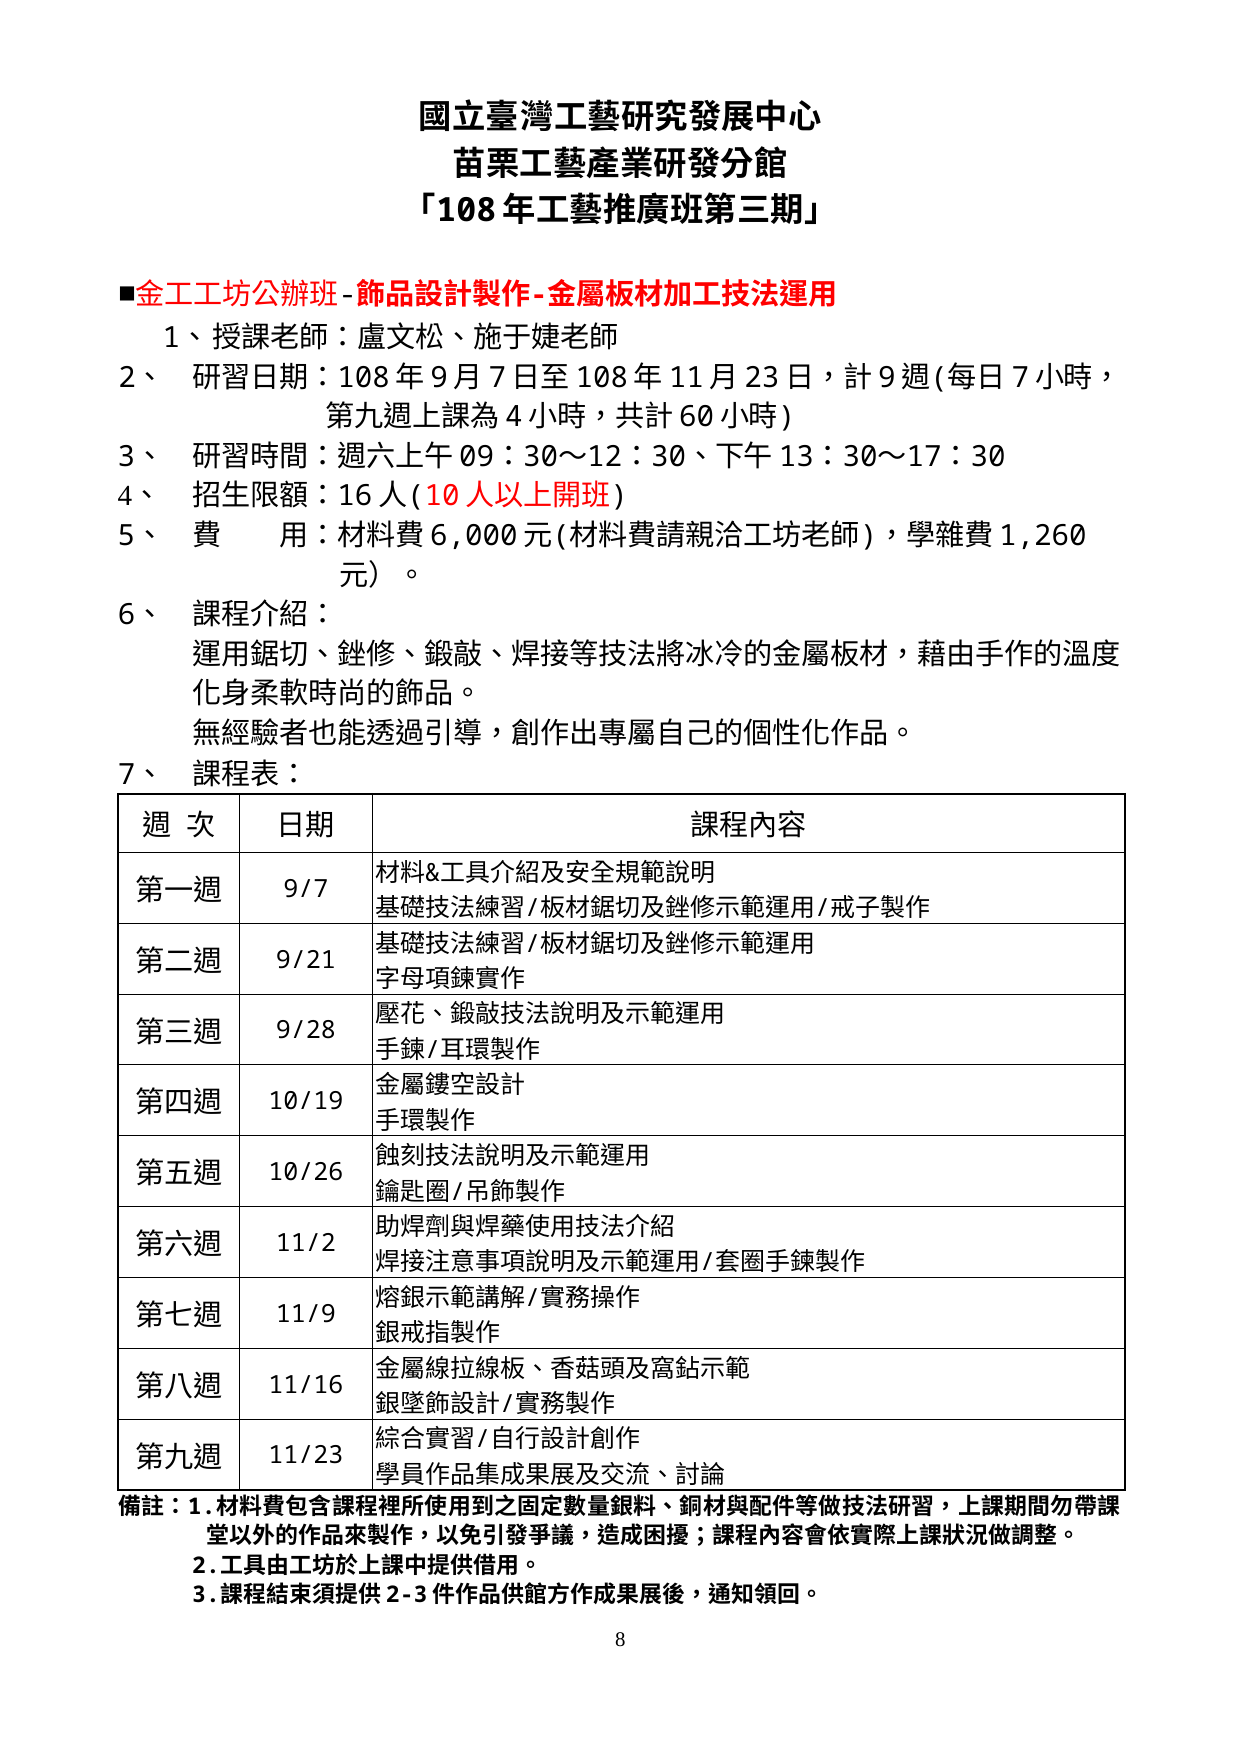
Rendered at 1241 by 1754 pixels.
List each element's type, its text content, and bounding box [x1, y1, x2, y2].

table_cell 第八週 [119, 1349, 239, 1418]
text 備註：1.材料費包含課程裡所使用到之固定數量銀料、銅材與配件等做技法研習，上課期間勿帶課堂以外的作品來製作，以免引發爭議，造成困擾；課程內容會依實際上課狀況做調整。 [118, 1491, 1122, 1550]
table_cell 11/9 [240, 1278, 372, 1348]
table_header 日期 [240, 795, 372, 852]
text 「108年工藝推廣班第三期」 [118, 184, 1122, 230]
table_cell 助焊劑與焊藥使用技法介紹 焊接注意事項說明及示範運用/套圈手鍊製作 [373, 1207, 1124, 1277]
text 苗栗工藝產業研發分館 [118, 139, 1122, 184]
table_cell 第一週 [119, 853, 239, 923]
list 費 用：材料費6,000元(材料費請親洽工坊老師)，學雜費1,260元）。 [117, 514, 1122, 593]
table_cell 金屬線拉線板、香菇頭及窩鉆示範 銀墜飾設計/實務製作 [373, 1349, 1124, 1418]
table_cell 綜合實習/自行設計創作 學員作品集成果展及交流、討論 [373, 1420, 1124, 1489]
table_cell 第四週 [119, 1065, 239, 1135]
table_cell 11/2 [240, 1207, 372, 1277]
list 研習時間：週六上午09：30～12：30、下午13：30～17：30 [117, 434, 1122, 474]
text 無經驗者也能透過引導，創作出專屬自己的個性化作品。 [192, 712, 1122, 751]
list 授課老師：盧文松、施于婕老師 [162, 314, 1122, 355]
text ■金工工坊公辦班-飾品設計製作-金屬板材加工技法運用 [118, 268, 1122, 314]
table_cell 基礎技法練習/板材鋸切及銼修示範運用 字母項鍊實作 [373, 924, 1124, 993]
table_cell 9/7 [240, 853, 372, 923]
list 研習日期：108年9月7日至108年11月23日，計9週(每日7小時，第九週上課為4小時，共計60小時) [118, 355, 1122, 434]
table_cell 第六週 [119, 1207, 239, 1277]
text 3.課程結束須提供2-3件作品供館方作成果展後，通知領回。 [192, 1579, 1122, 1608]
table_cell 第七週 [119, 1278, 239, 1348]
table_cell 11/16 [240, 1349, 372, 1418]
text 國立臺灣工藝研究發展中心 [118, 89, 1122, 139]
table_cell 壓花、鍛敲技法說明及示範運用 手鍊/耳環製作 [373, 995, 1124, 1064]
table_cell 9/21 [240, 924, 372, 993]
table_cell 第二週 [119, 924, 239, 993]
table_cell 10/19 [240, 1065, 372, 1135]
table_cell 9/28 [240, 995, 372, 1064]
list 課程表： [118, 751, 1122, 793]
table_header 週 次 [119, 795, 239, 852]
table_cell 第五週 [119, 1136, 239, 1206]
text 2.工具由工坊於上課中提供借用。 [192, 1550, 1122, 1579]
table_cell 蝕刻技法說明及示範運用 鑰匙圈/吊飾製作 [373, 1136, 1124, 1206]
text 運用鋸切、銼修、鍛敲、焊接等技法將冰冷的金屬板材，藉由手作的溫度化身柔軟時尚的飾品。 [192, 632, 1122, 712]
table_cell 11/23 [240, 1420, 372, 1489]
table_cell 熔銀示範講解/實務操作 銀戒指製作 [373, 1278, 1124, 1348]
table_cell 第三週 [119, 995, 239, 1064]
list 招生限額：16人(10人以上開班) [117, 474, 1122, 514]
table_cell 材料&工具介紹及安全規範說明 基礎技法練習/板材鋸切及銼修示範運用/戒子製作 [373, 853, 1124, 923]
table_cell 第九週 [119, 1420, 239, 1489]
table_cell 10/26 [240, 1136, 372, 1206]
list 課程介紹： [118, 593, 1122, 632]
table_header 課程內容 [373, 795, 1124, 852]
table_cell 金屬鏤空設計 手環製作 [373, 1065, 1124, 1135]
